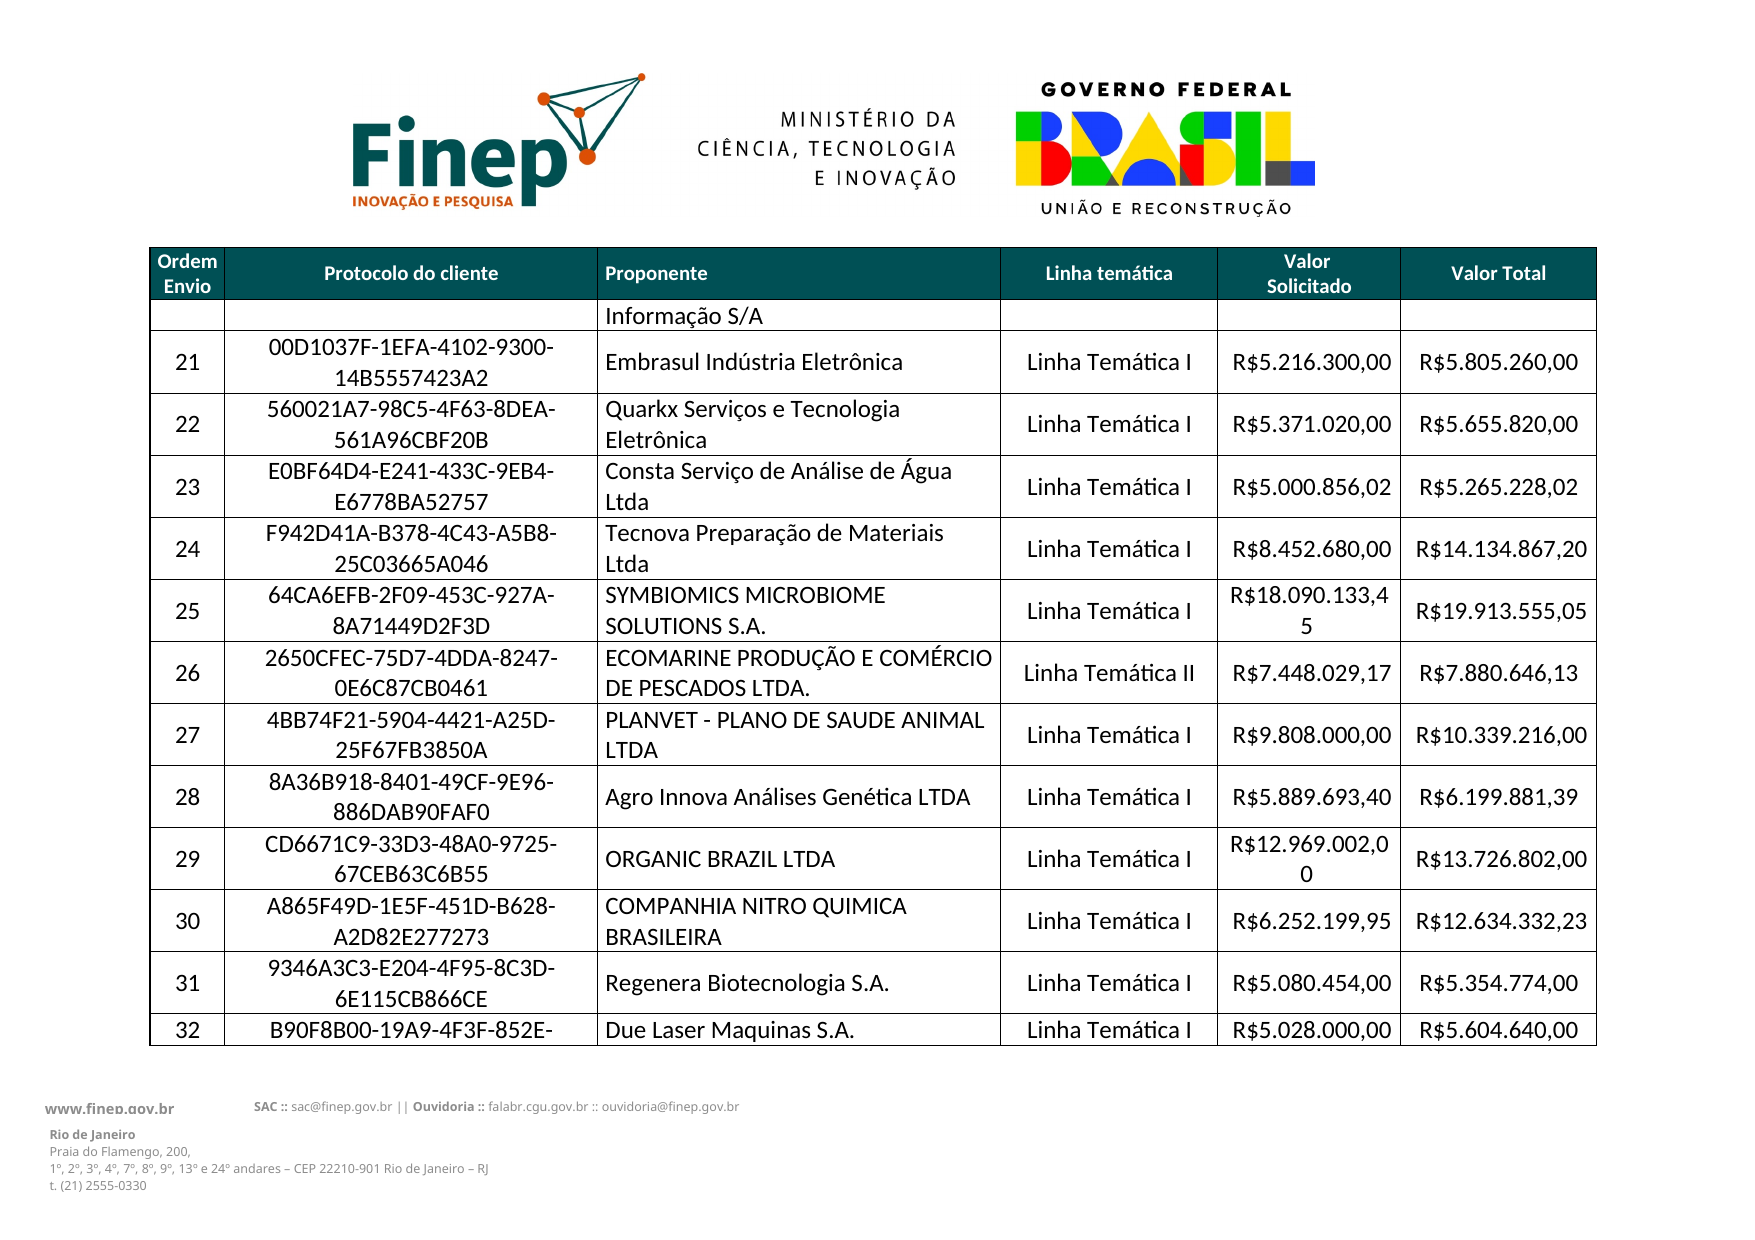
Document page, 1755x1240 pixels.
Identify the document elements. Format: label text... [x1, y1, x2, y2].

table_cell 9346A3C3-E204-4F95-8C3D-6E115CB866CE [225, 952, 597, 1013]
table_cell R$5.000.856,02 [1218, 456, 1400, 517]
table_cell R$10.339.216,00 [1401, 704, 1596, 765]
table_cell 21 [151, 331, 224, 392]
table_header Valor Solicitado [1218, 248, 1400, 299]
table_cell Linha Temática I [1001, 1014, 1217, 1045]
table_cell Linha Temática I [1001, 952, 1217, 1013]
table_cell Linha Temática I [1001, 331, 1217, 392]
table_cell R$7.448.029,17 [1218, 642, 1400, 703]
table_cell CD6671C9-33D3-48A0-9725-67CEB63C6B55 [225, 828, 597, 889]
table_cell Linha Temática I [1001, 890, 1217, 951]
table_cell R$7.880.646,13 [1401, 642, 1596, 703]
table_cell [1401, 300, 1596, 330]
table_cell Tecnova Preparação de Materiais Ltda [598, 518, 1000, 579]
table_cell Linha Temática I [1001, 456, 1217, 517]
table_cell Regenera Biotecnologia S.A. [598, 952, 1000, 1013]
table_cell 560021A7-98C5-4F63-8DEA-561A96CBF20B [225, 394, 597, 454]
table_cell 26 [151, 642, 224, 703]
table_cell 23 [151, 456, 224, 517]
table_cell R$5.805.260,00 [1401, 331, 1596, 392]
table_cell 29 [151, 828, 224, 889]
table_cell Embrasul Indústria Eletrônica [598, 331, 1000, 392]
table_header Proponente [598, 248, 1000, 299]
table_cell Linha Temática I [1001, 704, 1217, 765]
table_cell 27 [151, 704, 224, 765]
table_cell R$18.090.133,45 [1218, 580, 1400, 641]
table_cell SYMBIOMICS MICROBIOME SOLUTIONS S.A. [598, 580, 1000, 641]
table_cell Agro Innova Análises Genética LTDA [598, 766, 1000, 827]
table_cell 28 [151, 766, 224, 827]
table_cell 22 [151, 394, 224, 454]
table_cell 24 [151, 518, 224, 579]
table_cell PLANVET - PLANO DE SAUDE ANIMAL LTDA [598, 704, 1000, 765]
table_cell R$19.913.555,05 [1401, 580, 1596, 641]
table_cell R$5.028.000,00 [1218, 1014, 1400, 1045]
table_cell Linha Temática I [1001, 394, 1217, 454]
table_cell R$13.726.802,00 [1401, 828, 1596, 889]
table_cell 32 [151, 1014, 224, 1045]
table_cell B90F8B00-19A9-4F3F-852E- [225, 1014, 597, 1045]
table_cell Linha Temática I [1001, 766, 1217, 827]
table_cell Quarkx Serviços e Tecnologia Eletrônica [598, 394, 1000, 454]
table_cell ORGANIC BRAZIL LTDA [598, 828, 1000, 889]
table_cell R$12.969.002,00 [1218, 828, 1400, 889]
table_cell R$9.808.000,00 [1218, 704, 1400, 765]
table_cell R$5.889.693,40 [1218, 766, 1400, 827]
table_cell [1001, 300, 1217, 330]
table_cell Linha Temática I [1001, 580, 1217, 641]
table_cell 64CA6EFB-2F09-453C-927A-8A71449D2F3D [225, 580, 597, 641]
table_cell R$5.265.228,02 [1401, 456, 1596, 517]
table_cell ECOMARINE PRODUÇÃO E COMÉRCIO DE PESCADOS LTDA. [598, 642, 1000, 703]
table_cell R$14.134.867,20 [1401, 518, 1596, 579]
table_cell 31 [151, 952, 224, 1013]
table_cell 00D1037F-1EFA-4102-9300-14B5557423A2 [225, 331, 597, 392]
table_cell R$5.080.454,00 [1218, 952, 1400, 1013]
table_cell E0BF64D4-E241-433C-9EB4-E6778BA52757 [225, 456, 597, 517]
table_cell R$5.354.774,00 [1401, 952, 1596, 1013]
table_cell 2650CFEC-75D7-4DDA-8247-0E6C87CB0461 [225, 642, 597, 703]
table_cell [1218, 300, 1400, 330]
table_cell R$6.199.881,39 [1401, 766, 1596, 827]
table_cell 25 [151, 580, 224, 641]
table_cell 8A36B918-8401-49CF-9E96-886DAB90FAF0 [225, 766, 597, 827]
table_cell 30 [151, 890, 224, 951]
table_cell 4BB74F21-5904-4421-A25D-25F67FB3850A [225, 704, 597, 765]
table_cell R$12.634.332,23 [1401, 890, 1596, 951]
table_header Ordem Envio [151, 248, 224, 299]
table_cell Linha Temática II [1001, 642, 1217, 703]
table_header Protocolo do cliente [225, 248, 597, 299]
table_cell Linha Temática I [1001, 518, 1217, 579]
table_cell COMPANHIA NITRO QUIMICA BRASILEIRA [598, 890, 1000, 951]
table_header Valor Total [1401, 248, 1596, 299]
table_cell R$6.252.199,95 [1218, 890, 1400, 951]
table_cell R$5.371.020,00 [1218, 394, 1400, 454]
table_cell A865F49D-1E5F-451D-B628-A2D82E277273 [225, 890, 597, 951]
table_cell [225, 300, 597, 330]
table_cell Due Laser Maquinas S.A. [598, 1014, 1000, 1045]
table_header Linha temática [1001, 248, 1217, 299]
table_cell Informação S/A [598, 300, 1000, 330]
table_cell R$5.216.300,00 [1218, 331, 1400, 392]
table_cell R$8.452.680,00 [1218, 518, 1400, 579]
table_cell [151, 300, 224, 330]
table_cell R$5.655.820,00 [1401, 394, 1596, 454]
table_cell F942D41A-B378-4C43-A5B8-25C03665A046 [225, 518, 597, 579]
table_cell R$5.604.640,00 [1401, 1014, 1596, 1045]
table_cell Linha Temática I [1001, 828, 1217, 889]
table_cell Consta Serviço de Análise de Água Ltda [598, 456, 1000, 517]
